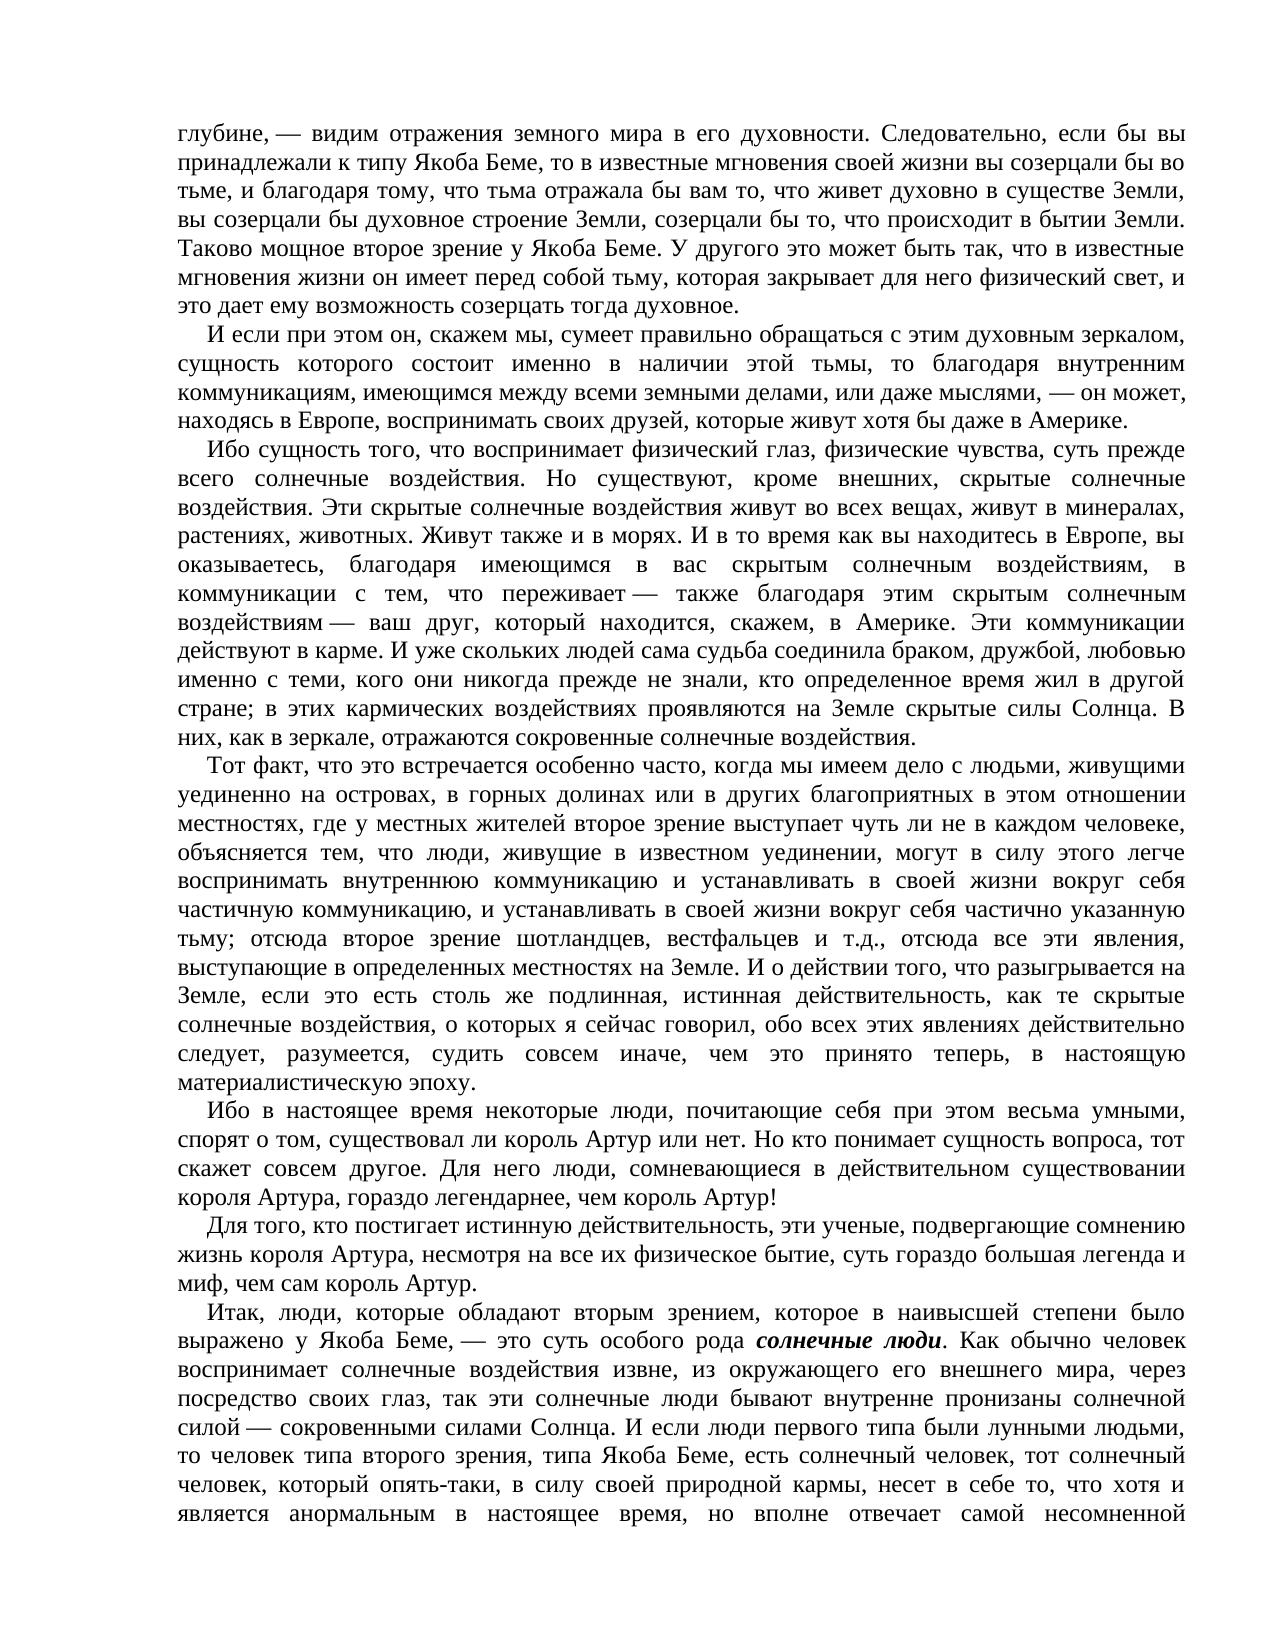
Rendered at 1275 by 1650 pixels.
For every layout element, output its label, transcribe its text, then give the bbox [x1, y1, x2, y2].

text Тот факт, что это встречается особенно часто, когда мы имеем дело с людьми, живущими уединенно на островах, в горных долинах или в других благоприятных в этом отношении местностях, где у местных жителей второе зрение выступает чуть ли не в каждом человеке, объясняется тем, что люди, живущие в известном уединении, могут в силу этого легче воспринимать внутреннюю коммуникацию и устанавливать в своей жизни вокруг себя частичную коммуникацию, и устанавливать в своей жизни вокруг себя частично указанную тьму; отсюда второе зрение шотландцев, вестфальцев и т.д., отсюда все эти явления, выступающие в определенных местностях на Земле. И о действии того, что разыгрывается на Земле, если это есть столь же подлинная, истинная действительность, как те скрытые солнечные воздействия, о которых я сейчас говорил, обо всех этих явлениях действительно следует, разумеется, судить совсем иначе, чем это принято теперь, в настоящую материалистическую эпоху. [177, 751, 1186, 1096]
text Ибо в настоящее время некоторые люди, почитающие себя при этом весьма умными, спорят о том, существовал ли король Артур или нет. Но кто понимает сущность вопроса, тот скажет совсем другое. Для него люди, сомневающиеся в действительном существовании короля Артура, гораздо легендарнее, чем король Артур! [177, 1096, 1186, 1211]
text глубине, — видим отражения земного мира в его духовности. Следовательно, если бы вы принадлежали к типу Якоба Беме, то в известные мгновения своей жизни вы созерцали бы во тьме, и благодаря тому, что тьма отражала бы вам то, что живет духовно в существе Земли, вы созерцали бы духовное строение Земли, созерцали бы то, что происходит в бытии Земли. Таково мощное второе зрение у Якоба Беме. У другого это может быть так, что в известные мгновения жизни он имеет перед собой тьму, которая закрывает для него физический свет, и это дает ему возможность созерцать тогда духовное. [177, 118, 1186, 319]
text Ибо сущность того, что воспринимает физический глаз, физические чувства, суть прежде всего солнечные воздействия. Но существуют, кроме внешних, скрытые солнечные воздействия. Эти скрытые солнечные воздействия живут во всех вещах, живут в минералах, растениях, животных. Живут также и в морях. И в то время как вы находитесь в Европе, вы оказываетесь, благодаря имеющимся в вас скрытым солнечным воздействиям, в коммуникации с тем, что переживает — также благодаря этим скрытым солнечным воздействиям — ваш друг, который находится, скажем, в Америке. Эти коммуникации действуют в карме. И уже скольких людей сама судьба соединила браком, дружбой, любовью именно с теми, кого они никогда прежде не знали, кто определенное время жил в другой стране; в этих кармических воздействиях проявляются на Земле скрытые силы Солнца. В них, как в зеркале, отражаются сокровенные солнечные воздействия. [177, 434, 1186, 751]
text И если при этом он, скажем мы, сумеет правильно обращаться с этим духовным зеркалом, сущность которого состоит именно в наличии этой тьмы, то благодаря внутренним коммуникациям, имеющимся между всеми земными делами, или даже мыслями, — он может, находясь в Европе, воспринимать своих друзей, которые живут хотя бы даже в Америке. [177, 319, 1186, 434]
text Итак, люди, которые обладают вторым зрением, которое в наивысшей степени было выражено у Якоба Беме, — это суть особого рода солнечные люди. Как обычно человек воспринимает солнечные воздействия извне, из окружающего его внешнего мира, через посредство своих глаз, так эти солнечные люди бывают внутренне пронизаны солнечной силой — сокровенными силами Солнца. И если люди первого типа были лунными людьми, то человек типа второго зрения, типа Якоба Беме, есть солнечный человек, тот солнечный человек, который опять-таки, в силу своей природной кармы, несет в себе то, что хотя и является анормальным в настоящее время, но вполне отвечает самой несомненной [177, 1297, 1186, 1527]
text Для того, кто постигает истинную действительность, эти ученые, подвергающие сомнению жизнь короля Артура, несмотря на все их физическое бытие, суть гораздо большая легенда и миф, чем сам король Артур. [177, 1211, 1186, 1297]
